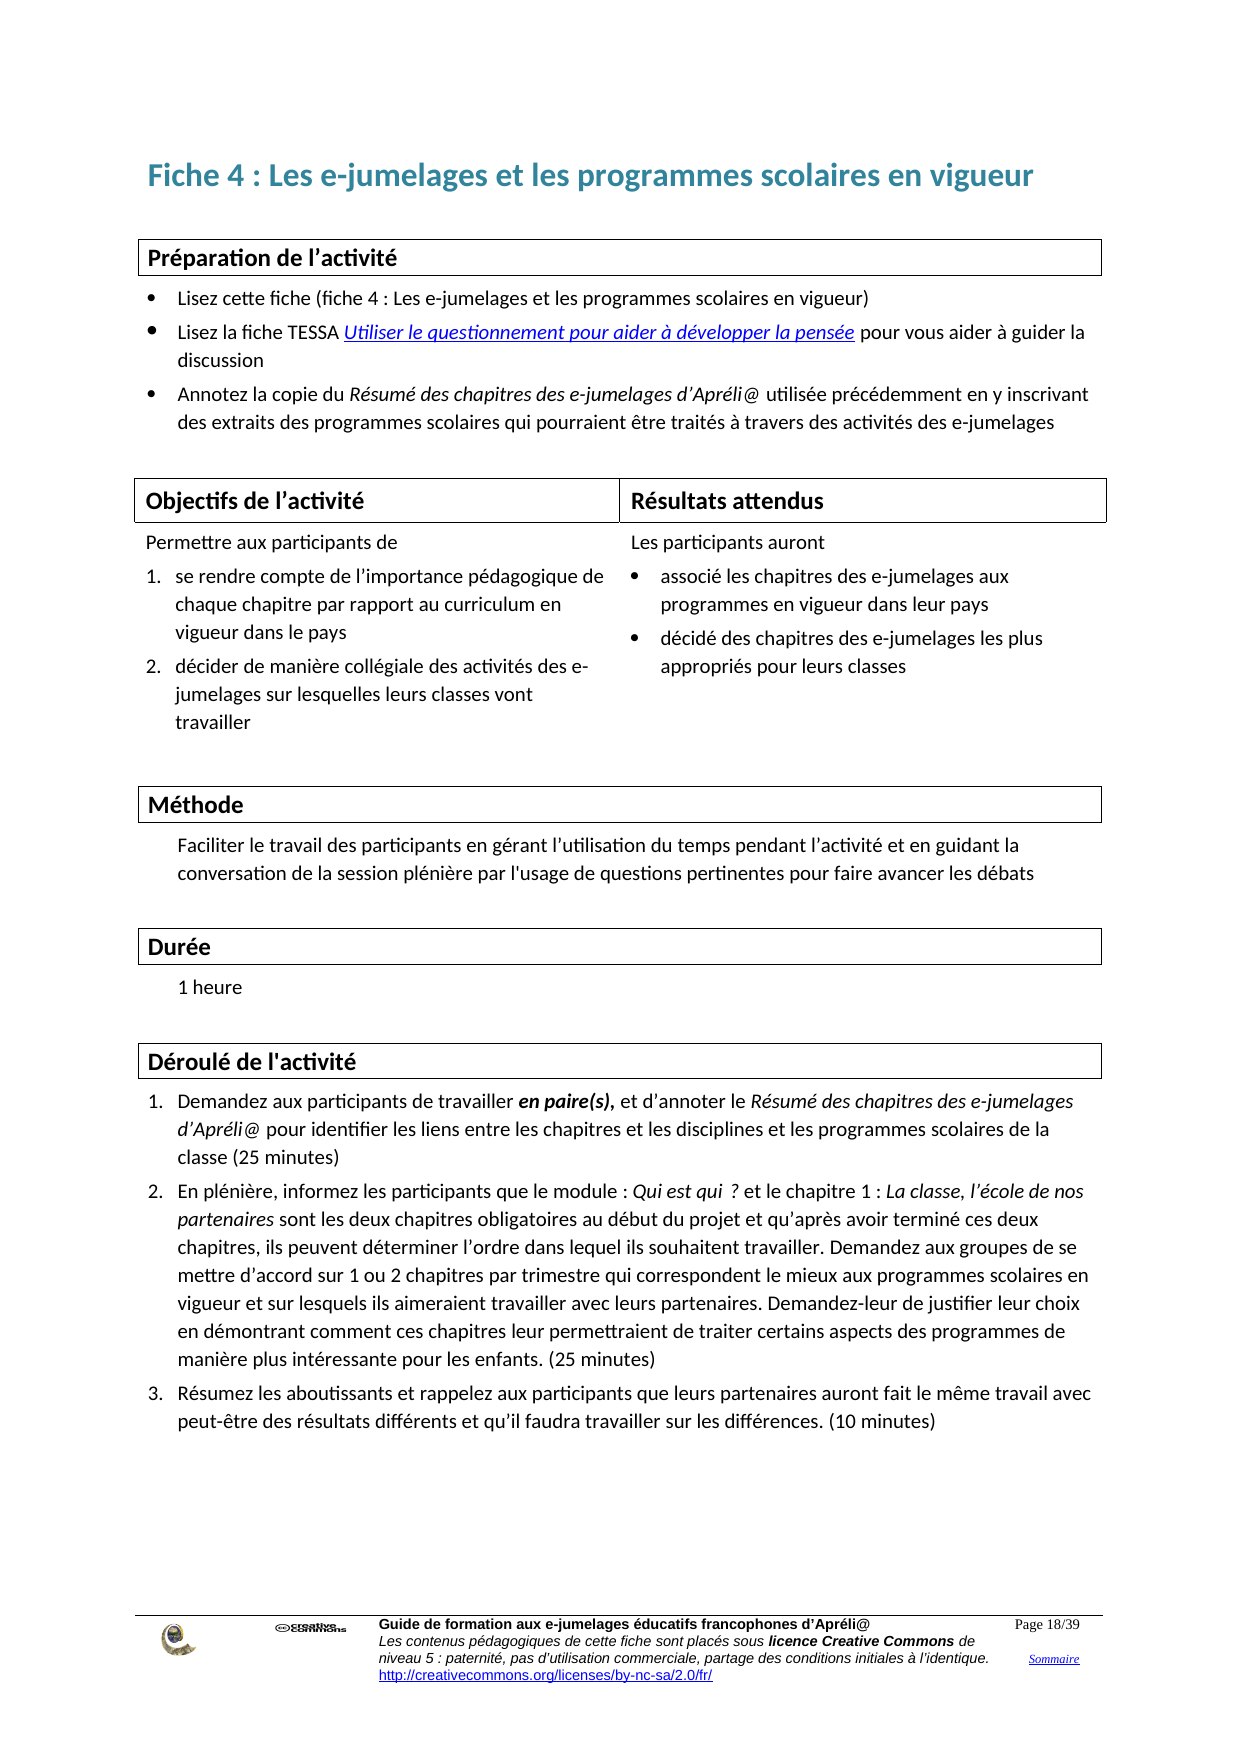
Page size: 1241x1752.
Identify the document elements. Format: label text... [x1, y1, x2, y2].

text Méthode [139, 787, 1101, 822]
table_header Objectifs de l’activité [135, 479, 619, 522]
picture [275, 1623, 347, 1632]
list Lisez la fiche TESSA Utiliser le questionnement pour aider à développer la pensée pour vous aider à guider la discussion [148, 319, 1092, 373]
text Déroulé de l'activité [139, 1044, 1101, 1078]
picture [160, 1623, 197, 1656]
text Faciliter le travail des participants en gérant l’utilisation du temps pendant l’activité et en guidant la conversation de la session plénière par l'usage de questions pertinentes pour faire avancer les débats [177, 832, 1092, 885]
table_cell Les participants auront associé les chapitres des e-jumelages aux programmes en vigueur dans leur pays décidé des chapitres des e-jumelages les plus appropriés pour leurs classes [620, 523, 1106, 741]
list Lisez cette fiche (fiche 4 : Les e-jumelages et les programmes scolaires en vigueur) [148, 285, 1092, 311]
list Résumez les aboutissants et rappelez aux participants que leurs partenaires auront fait le même travail avec peut-être des résultats différents et qu’il faudra travailler sur les différences. (10 minutes) [148, 1380, 1092, 1434]
table_header Résultats attendus [620, 479, 1106, 522]
text Fiche 4 : Les e-jumelages et les programmes scolaires en vigueur [148, 154, 1092, 195]
table_cell Permettre aux participants de se rendre compte de l’importance pédagogique de chaque chapitre par rapport au curriculum en vigueur dans le pays décider de manière collégiale des activités des e-jumelages sur lesquelles leurs classes vont travailler [135, 523, 619, 741]
text 1 heure [177, 974, 1092, 1000]
text Durée [139, 929, 1101, 964]
text Préparation de l’activité [139, 240, 1101, 275]
list En plénière, informez les participants que le module : Qui est qui ? et le chapitre 1 : La classe, l’école de nos partenaires sont les deux chapitres obligatoires au début du projet et qu’après avoir terminé ces deux chapitres, ils peuvent déterminer l’ordre dans lequel ils souhaitent travailler. Demandez aux groupes de se mettre d’accord sur 1 ou 2 chapitres par trimestre qui correspondent le mieux aux programmes scolaires en vigueur et sur lesquels ils aimeraient travailler avec leurs partenaires. Demandez-leur de justifier leur choix en démontrant comment ces chapitres leur permettraient de traiter certains aspects des programmes de manière plus intéressante pour les enfants. (25 minutes) [148, 1179, 1092, 1372]
list Demandez aux participants de travailler en paire(s), et d’annoter le Résumé des chapitres des e-jumelages d’Apréli@ pour identifier les liens entre les chapitres et les disciplines et les programmes scolaires de la classe (25 minutes) [148, 1089, 1092, 1170]
list Annotez la copie du Résumé des chapitres des e-jumelages d’Apréli@ utilisée précédemment en y inscrivant des extraits des programmes scolaires qui pourraient être traités à travers des activités des e-jumelages [148, 382, 1092, 435]
